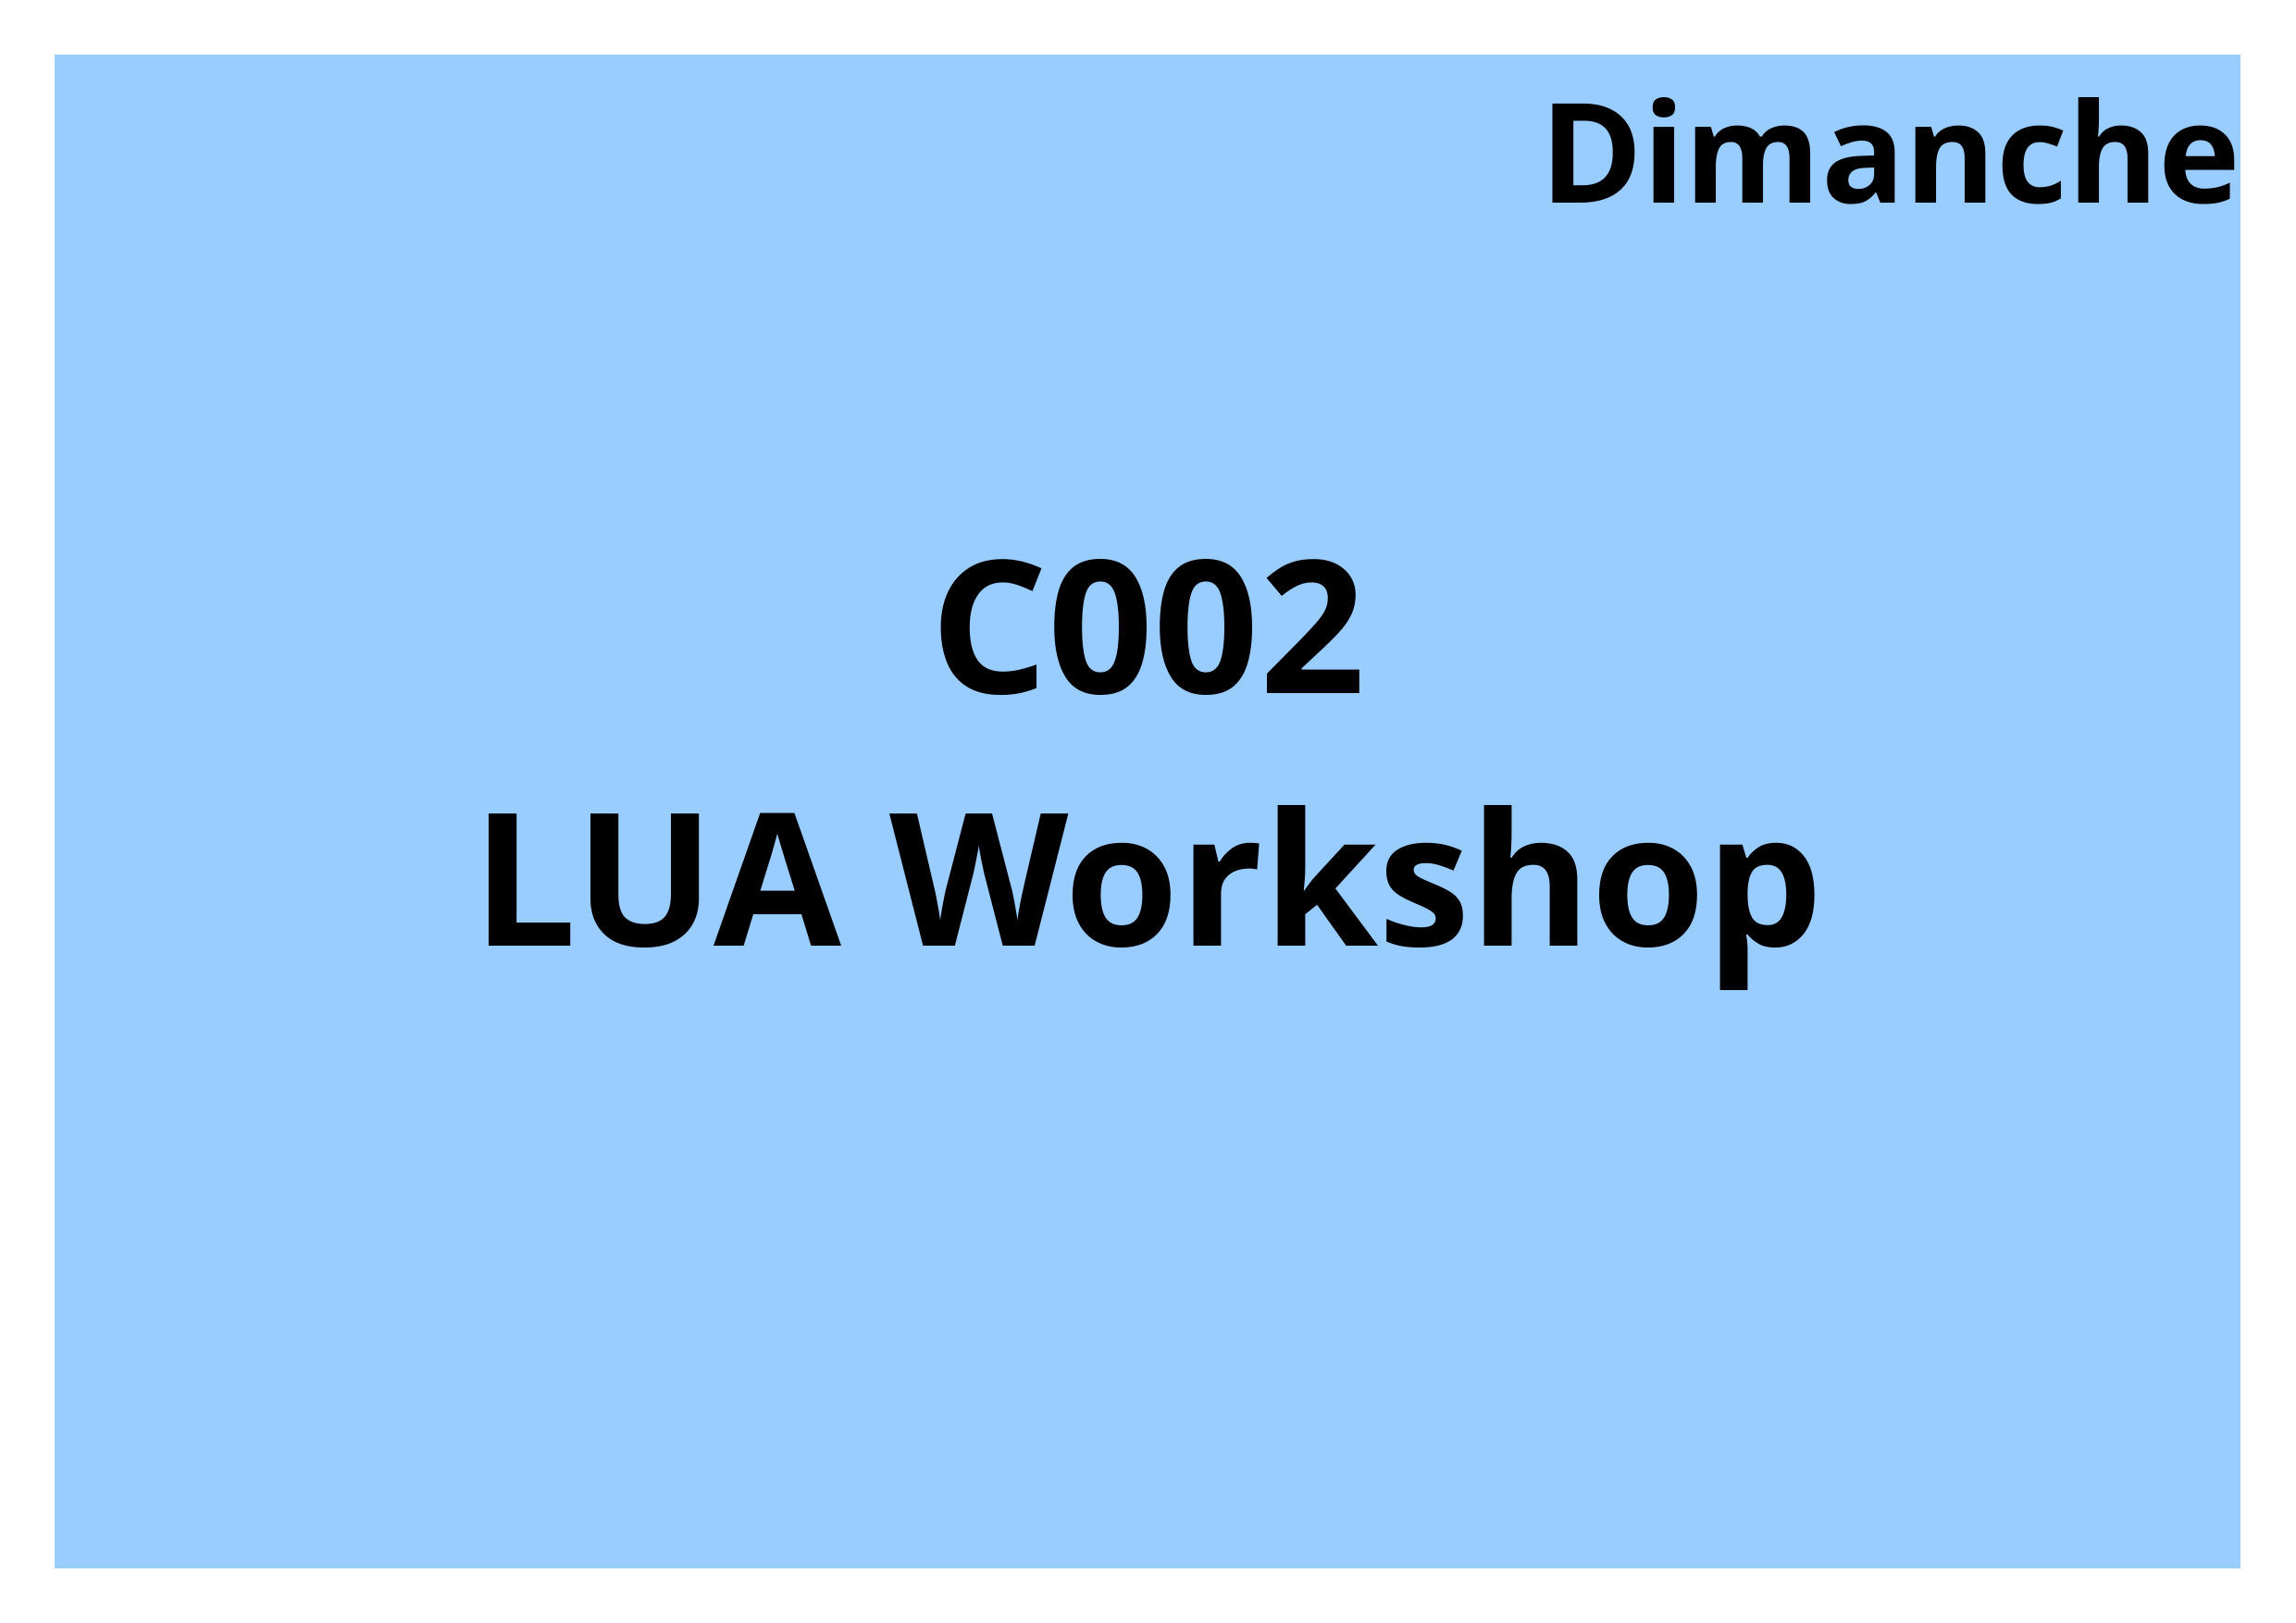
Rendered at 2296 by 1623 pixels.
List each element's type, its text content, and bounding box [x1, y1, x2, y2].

text Dimanche [55, 55, 2240, 243]
text LUA Workshop [55, 748, 2240, 1000]
text C002 [55, 496, 2240, 748]
